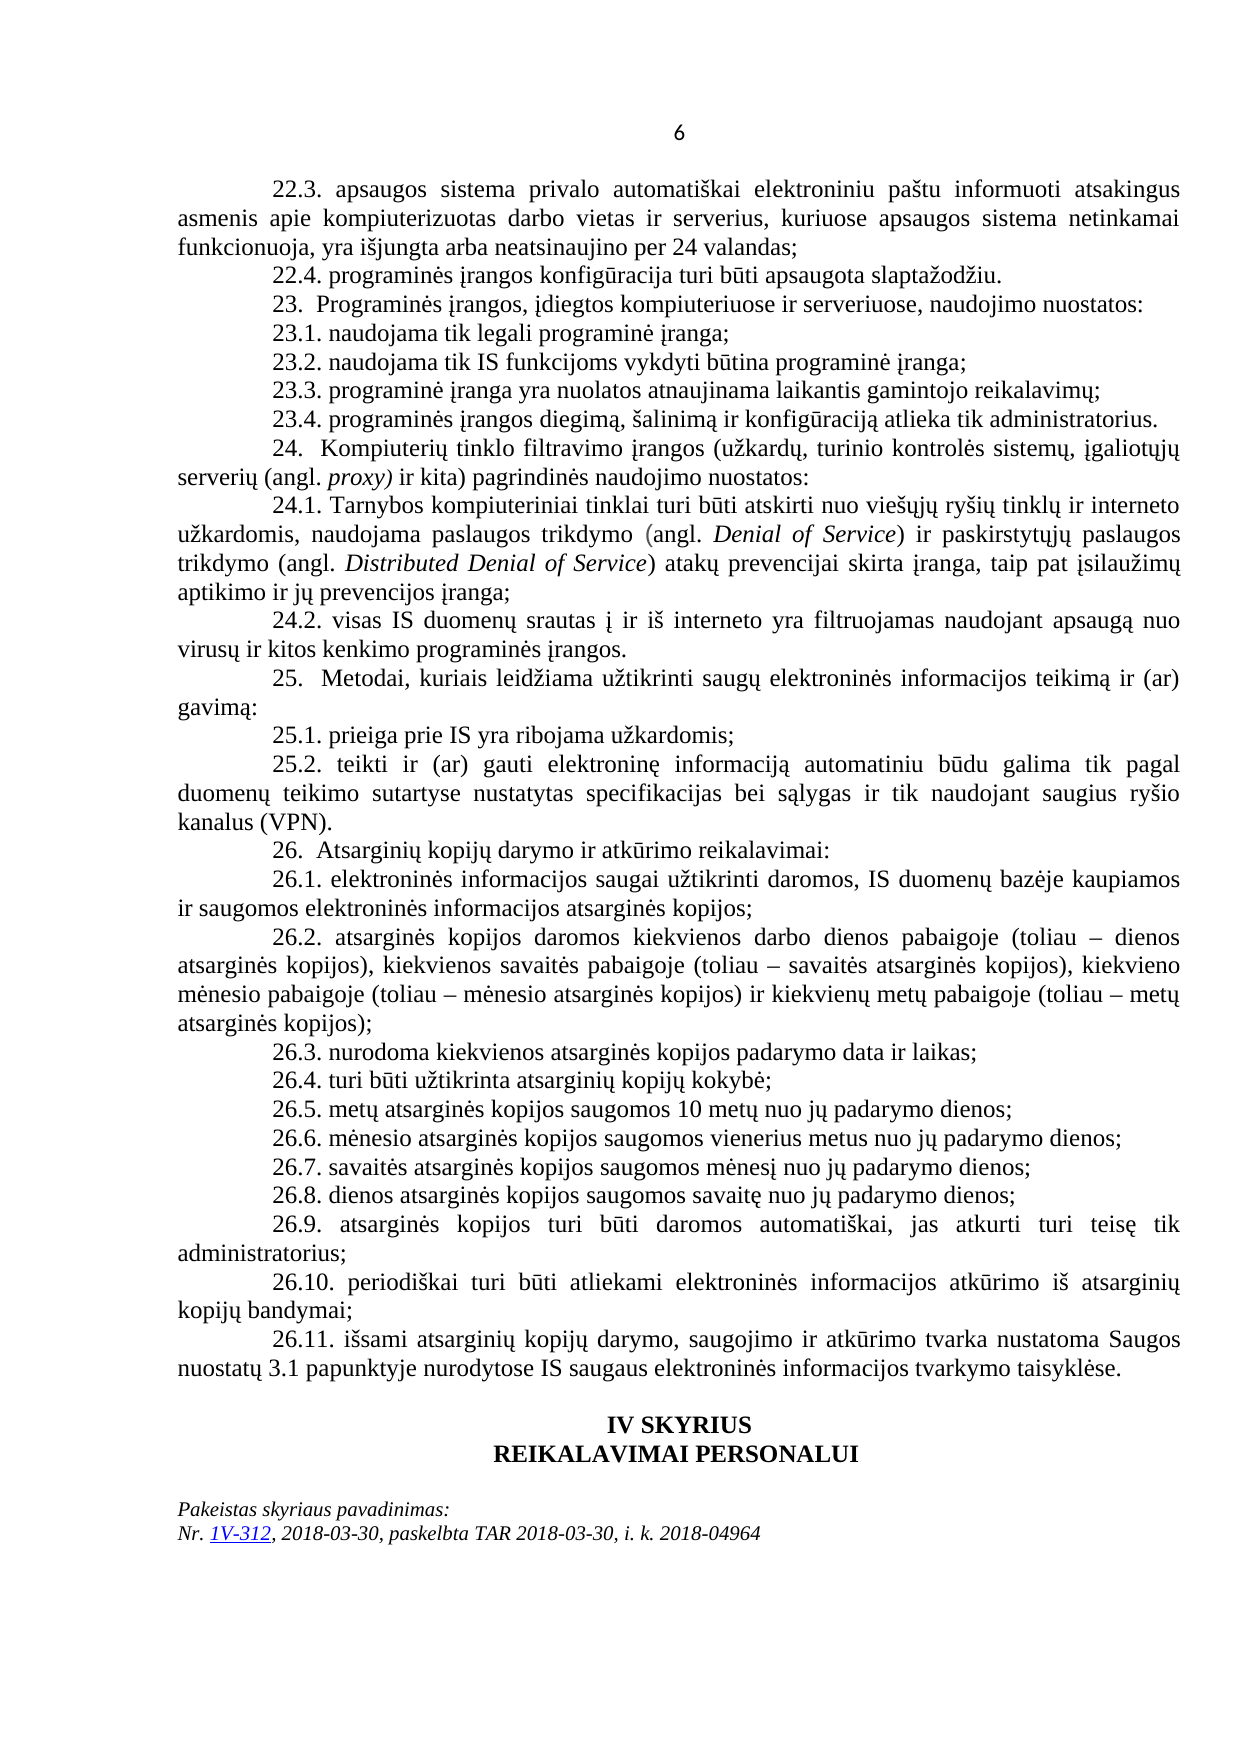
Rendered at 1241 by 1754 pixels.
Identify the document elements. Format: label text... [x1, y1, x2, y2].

text 24.2. visas IS duomenų srautas į ir iš interneto yra filtruojamas naudojant apsaugą nuo virusų ir kitos kenkimo programinės įrangos. [177, 606, 1181, 663]
text 26.3. nurodoma kiekvienos atsarginės kopijos padarymo data ir laikas; [177, 1037, 1181, 1066]
text 23.3. programinė įranga yra nuolatos atnaujinama laikantis gamintojo reikalavimų; [177, 375, 1181, 404]
text 25.2. teikti ir (ar) gauti elektroninę informaciją automatiniu būdu galima tik pagal duomenų teikimo sutartyse nustatytas specifikacijas bei sąlygas ir tik naudojant saugius ryšio kanalus (VPN). [177, 749, 1181, 836]
text 24.1. Tarnybos kompiuteriniai tinklai turi būti atskirti nuo viešųjų ryšių tinklų ir interneto užkardomis, naudojama paslaugos trikdymo (angl. Denial of Service) ir paskirstytųjų paslaugos trikdymo (angl. Distributed Denial of Service) atakų prevencijai skirta įranga, taip pat įsilaužimų aptikimo ir jų prevencijos įranga; [177, 490, 1181, 606]
text 26.7. savaitės atsarginės kopijos saugomos mėnesį nuo jų padarymo dienos; [177, 1152, 1181, 1181]
text 26.9. atsarginės kopijos turi būti daromos automatiškai, jas atkurti turi teisę tik administratorius; [177, 1209, 1181, 1267]
text 26.2. atsarginės kopijos daromos kiekvienos darbo dienos pabaigoje (toliau – dienos atsarginės kopijos), kiekvienos savaitės pabaigoje (toliau – savaitės atsarginės kopijos), kiekvieno mėnesio pabaigoje (toliau – mėnesio atsarginės kopijos) ir kiekvienų metų pabaigoje (toliau – metų atsarginės kopijos); [177, 922, 1181, 1037]
text 26.11. išsami atsarginių kopijų darymo, saugojimo ir atkūrimo tvarka nustatoma Saugos nuostatų 3.1 papunktyje nurodytose IS saugaus elektroninės informacijos tvarkymo taisyklėse. [177, 1324, 1181, 1382]
text 25. Metodai, kuriais leidžiama užtikrinti saugų elektroninės informacijos teikimą ir (ar) gavimą: [177, 663, 1181, 721]
text 26.5. metų atsarginės kopijos saugomos 10 metų nuo jų padarymo dienos; [177, 1094, 1181, 1123]
text 26.1. elektroninės informacijos saugai užtikrinti daromos, IS duomenų bazėje kaupiamos ir saugomos elektroninės informacijos atsarginės kopijos; [177, 864, 1181, 922]
text 23. Programinės įrangos, įdiegtos kompiuteriuose ir serveriuose, naudojimo nuostatos: [177, 289, 1181, 318]
text Pakeistas skyriaus pavadinimas: [177, 1497, 1181, 1521]
text 22.3. apsaugos sistema privalo automatiškai elektroniniu paštu informuoti atsakingus asmenis apie kompiuterizuotas darbo vietas ir serverius, kuriuose apsaugos sistema netinkamai funkcionuoja, yra išjungta arba neatsinaujino per 24 valandas; [177, 174, 1181, 260]
text 23.1. naudojama tik legali programinė įranga; [177, 318, 1181, 347]
text 24. Kompiuterių tinklo filtravimo įrangos (užkardų, turinio kontrolės sistemų, įgaliotųjų serverių (angl. proxy) ir kita) pagrindinės naudojimo nuostatos: [177, 433, 1181, 490]
text IV SKYRIUS REIKALAVIMAI PERSONALUI [177, 1411, 1181, 1468]
text 22.4. programinės įrangos konfigūracija turi būti apsaugota slaptažodžiu. [177, 260, 1181, 289]
text 26.6. mėnesio atsarginės kopijos saugomos vienerius metus nuo jų padarymo dienos; [177, 1123, 1181, 1152]
text 26.10. periodiškai turi būti atliekami elektroninės informacijos atkūrimo iš atsarginių kopijų bandymai; [177, 1267, 1181, 1324]
text Nr. 1V-312, 2018-03-30, paskelbta TAR 2018-03-30, i. k. 2018-04964 [177, 1521, 1181, 1545]
text 26.8. dienos atsarginės kopijos saugomos savaitę nuo jų padarymo dienos; [177, 1181, 1181, 1209]
text 23.2. naudojama tik IS funkcijoms vykdyti būtina programinė įranga; [177, 347, 1181, 375]
text 23.4. programinės įrangos diegimą, šalinimą ir konfigūraciją atlieka tik administratorius. [177, 404, 1181, 433]
text 26. Atsarginių kopijų darymo ir atkūrimo reikalavimai: [177, 836, 1181, 864]
text 25.1. prieiga prie IS yra ribojama užkardomis; [177, 721, 1181, 749]
text 26.4. turi būti užtikrinta atsarginių kopijų kokybė; [177, 1066, 1181, 1094]
